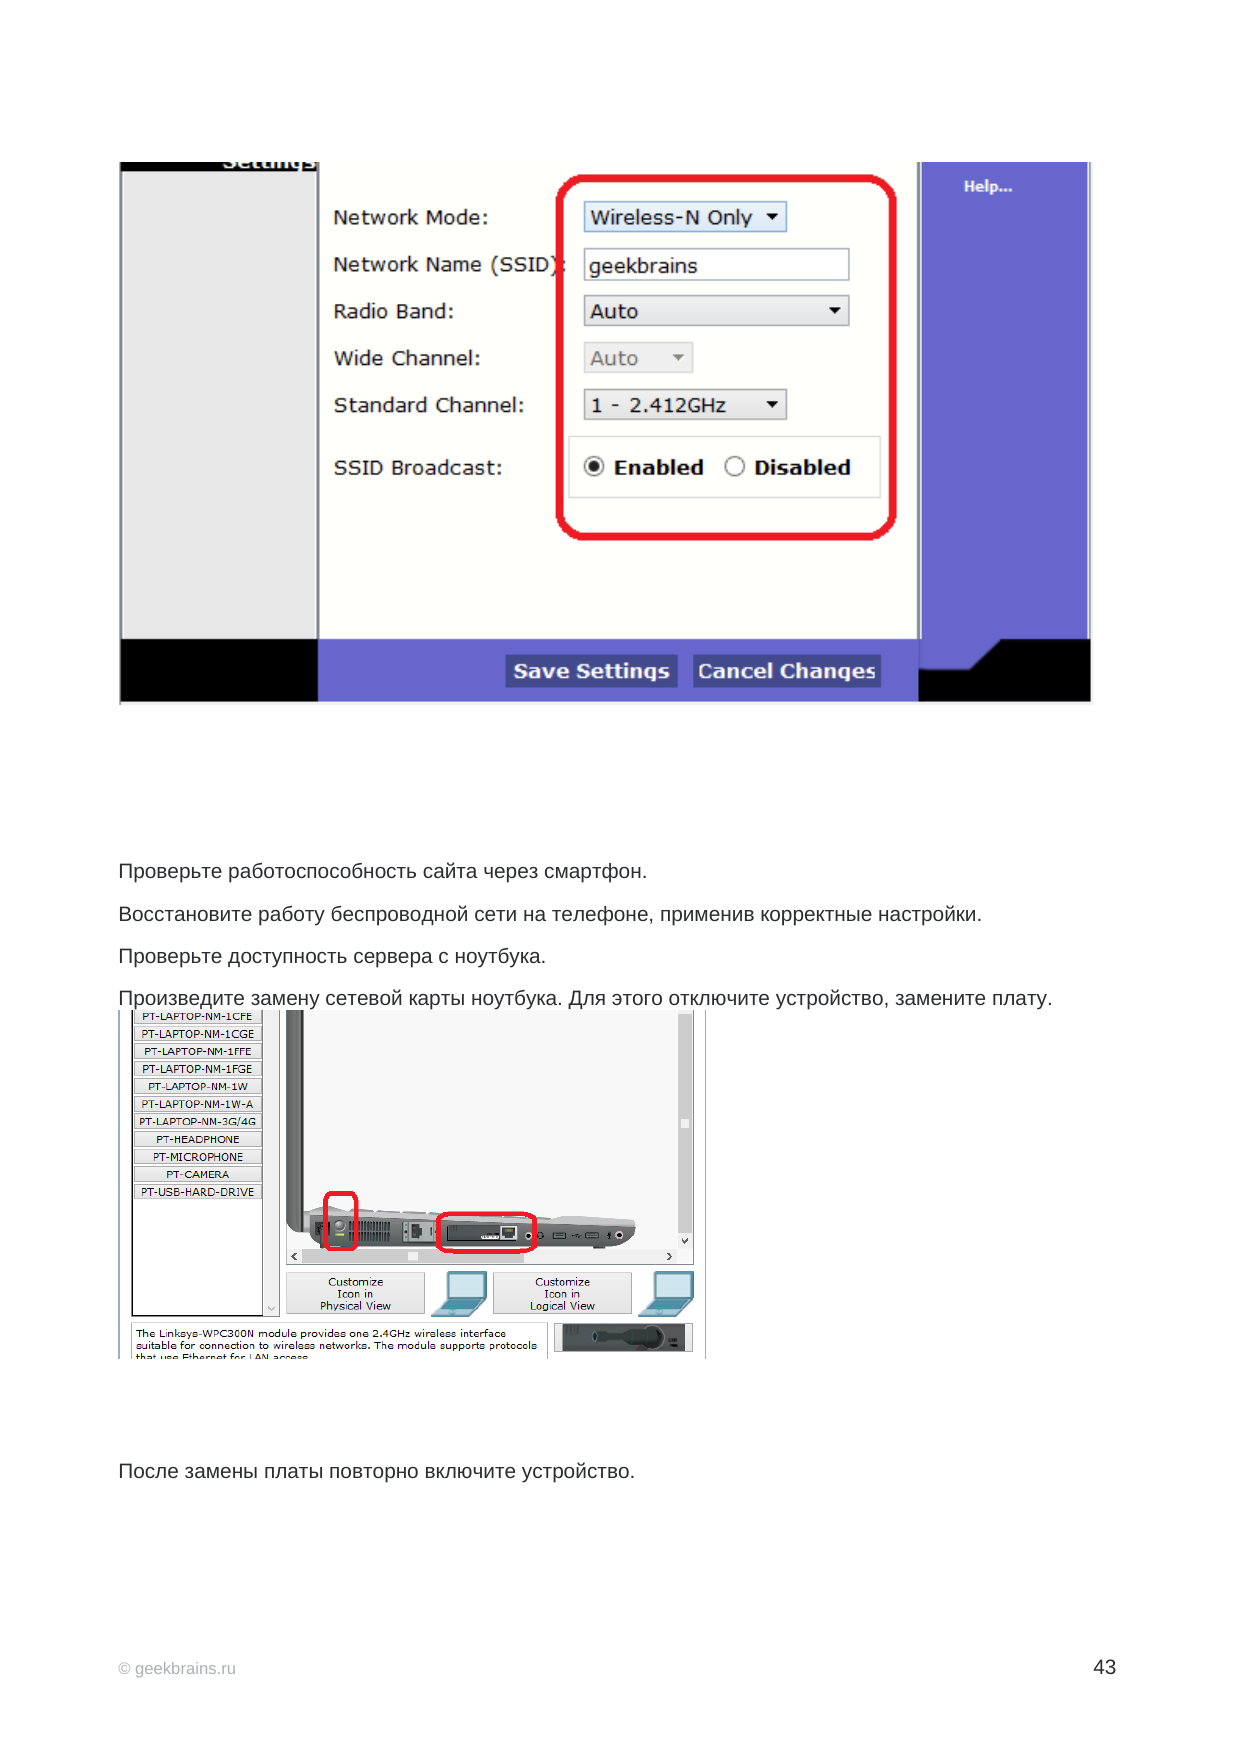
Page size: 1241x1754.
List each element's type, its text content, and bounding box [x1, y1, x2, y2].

text Произведите замену сетевой карты ноутбука. Для этого отключите устройство, замените плату. [118, 989, 1122, 1010]
text Проверьте работоспособность сайта через смартфон. [118, 861, 1122, 883]
text После замены платы повторно включите устройство. [118, 1461, 1122, 1482]
text Проверьте доступность сервера с ноутбука. [118, 946, 1122, 968]
text Восстановите работу беспроводной сети на телефоне, применив корректные настройки. [118, 904, 1122, 925]
picture [118, 162, 1093, 705]
picture [118, 1010, 707, 1359]
